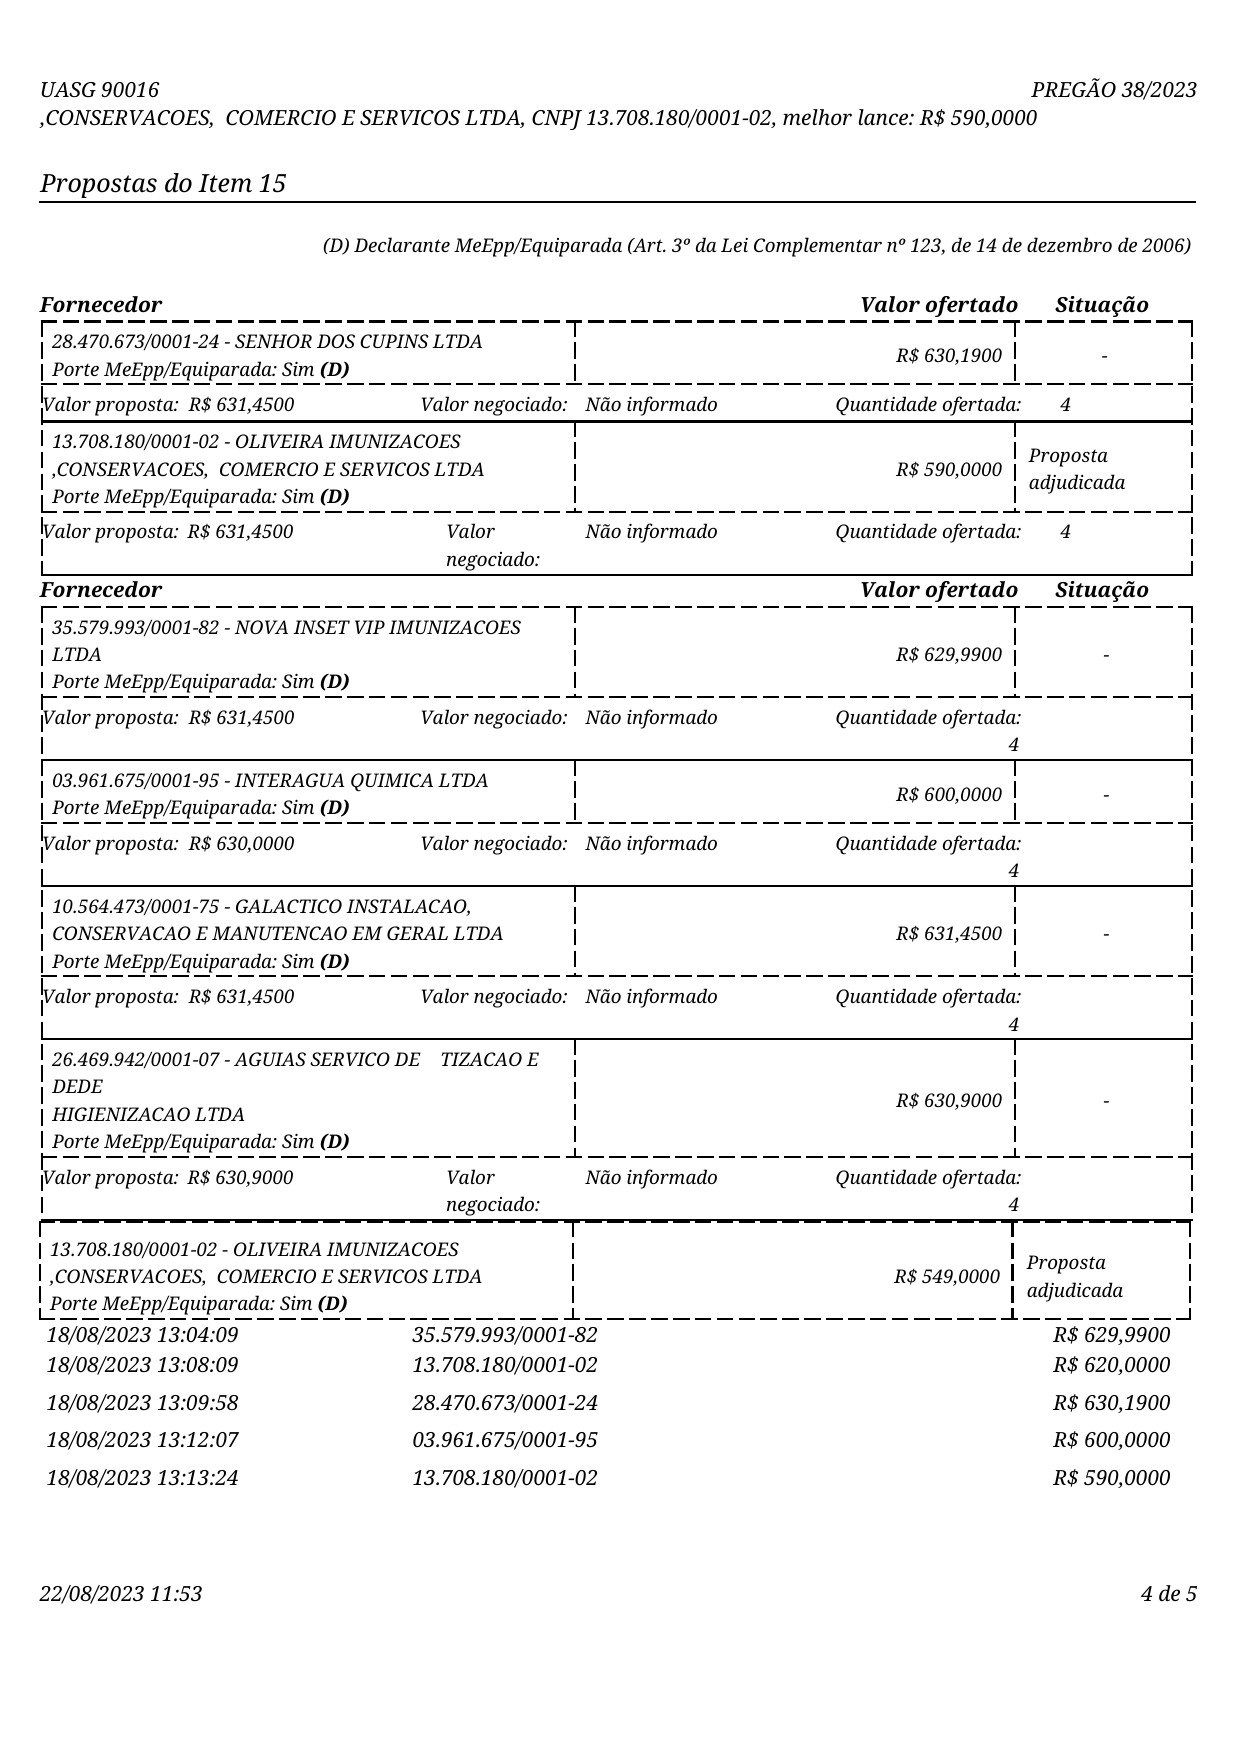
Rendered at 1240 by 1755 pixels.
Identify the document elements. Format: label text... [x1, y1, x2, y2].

table_cell Proposta adjudicada [1015, 423, 1192, 511]
table_cell 18/08/2023 13:13:24 13.708.180/0001-02 [40, 1463, 1008, 1579]
table_cell 13.708.180/0001-02 - OLIVEIRA IMUNIZACOES ,CONSERVACOES, COMERCIO E SERVICOS LTDA Porte MeEpp/Equiparada: Sim (D) [42, 423, 575, 511]
table_cell Não informado [575, 1156, 835, 1218]
table_cell Valor proposta: R$ 631,4500 Valor negociado: [42, 696, 575, 759]
table_header - [1015, 320, 1192, 383]
table_cell [575, 1040, 835, 1156]
table_cell Valor negociado: [446, 1156, 575, 1218]
table_cell Não informado [575, 383, 835, 420]
table_cell [1015, 1040, 1066, 1156]
table_cell Quantidade ofertada: 4 [835, 696, 1066, 759]
table_header R$ 629,9900 [835, 606, 1014, 696]
table_cell R$ 630,1900 [1008, 1388, 1173, 1425]
table_header [575, 320, 835, 383]
table_cell 10.564.473/0001-75 - GALACTICO INSTALACAO, CONSERVACAO E MANUTENCAO EM GERAL LTDA Porte MeEpp/Equiparada: Sim (D) [42, 887, 575, 975]
table_cell - [1066, 761, 1192, 822]
table_cell Não informado [575, 511, 835, 573]
table_cell Valor negociado: [446, 511, 575, 573]
text ,CONSERVACOES, COMERCIO E SERVICOS LTDA, CNPJ 13.708.180/0001-02, melhor lance: R$ 590,0000 [40, 103, 1200, 132]
table_cell R$ 590,0000 [1008, 1463, 1173, 1579]
table_header Proposta adjudicada [1013, 1221, 1189, 1318]
table_cell [1066, 822, 1192, 885]
table_cell 26.469.942/0001-07 - AGUIAS SERVICO DE DEDE HIGIENIZACAO LTDA Porte MeEpp/Equiparada: Sim (D) [42, 1040, 446, 1156]
table_header 28.470.673/0001-24 - SENHOR DOS CUPINS LTDA Porte MeEpp/Equiparada: Sim (D) [42, 320, 575, 383]
table_cell Quantidade ofertada: 4 [835, 383, 1192, 420]
table_cell R$ 600,0000 [1008, 1425, 1173, 1463]
table_cell - [1066, 1040, 1192, 1156]
table_cell [575, 423, 835, 511]
table_cell - [1066, 887, 1192, 975]
table_cell Valor proposta: R$ 631,4500 Valor negociado: [42, 975, 575, 1038]
table_cell [1015, 761, 1066, 822]
table_cell Não informado [575, 822, 835, 885]
table_cell Quantidade ofertada: 4 [835, 511, 1192, 573]
table_cell R$ 590,0000 [835, 423, 1014, 511]
table_cell Valor proposta: R$ 631,4500 Valor negociado: [42, 383, 575, 420]
table_cell R$ 600,0000 [835, 761, 1014, 822]
table_cell Não informado [575, 696, 835, 759]
table_cell [1015, 887, 1066, 975]
table_cell Não informado [575, 975, 835, 1038]
table_header [1015, 606, 1066, 696]
table_cell 03.961.675/0001-95 - INTERAGUA QUIMICA LTDA Porte MeEpp/Equiparada: Sim (D) [42, 761, 575, 822]
table_cell [1066, 1156, 1192, 1218]
table_header 13.708.180/0001-02 - OLIVEIRA IMUNIZACOES ,CONSERVACOES, COMERCIO E SERVICOS LTDA Porte MeEpp/Equiparada: Sim (D) [40, 1221, 573, 1318]
table_cell R$ 620,0000 [1008, 1350, 1173, 1388]
table_cell [575, 761, 835, 822]
table_header [575, 606, 835, 696]
table_cell R$ 631,4500 [835, 887, 1014, 975]
table_header - [1066, 606, 1192, 696]
table_cell [1066, 975, 1192, 1038]
table_cell 18/08/2023 13:08:09 13.708.180/0001-02 [40, 1350, 1008, 1388]
table_header R$ 549,0000 [573, 1221, 1012, 1318]
text Fornecedor Valor ofertado Situação [39, 576, 1200, 604]
table_cell [1066, 696, 1192, 759]
table_cell 18/08/2023 13:12:07 03.961.675/0001-95 [40, 1425, 1008, 1463]
table_header R$ 630,1900 [835, 320, 1014, 383]
table_cell [575, 887, 835, 975]
table_cell Valor proposta: R$ 631,4500 [42, 511, 446, 573]
table_cell Quantidade ofertada: 4 [835, 975, 1066, 1038]
table_cell 18/08/2023 13:09:58 28.470.673/0001-24 [40, 1388, 1008, 1425]
table_cell Quantidade ofertada: 4 [835, 822, 1066, 885]
table_header 35.579.993/0001-82 - NOVA INSET VIP IMUNIZACOES LTDA Porte MeEpp/Equiparada: Sim (D) [42, 606, 575, 696]
table_cell R$ 630,9000 [835, 1040, 1014, 1156]
table_header 18/08/2023 13:04:09 35.579.993/0001-82 [40, 1320, 1008, 1350]
text (D) Declarante MeEpp/Equiparada (Art. 3º da Lei Complementar nº 123, de 14 de dezembro de 2006) [39, 233, 1193, 258]
table_cell TIZACAO E [446, 1040, 575, 1156]
text Propostas do Item 15 [40, 166, 1200, 200]
text Fornecedor Valor ofertado Situação [39, 290, 1200, 318]
table_cell Valor proposta: R$ 630,9000 [42, 1156, 446, 1218]
table_cell Valor proposta: R$ 630,0000 Valor negociado: [42, 822, 575, 885]
table_header R$ 629,9900 [1008, 1320, 1173, 1350]
table_cell Quantidade ofertada: 4 [835, 1156, 1066, 1218]
